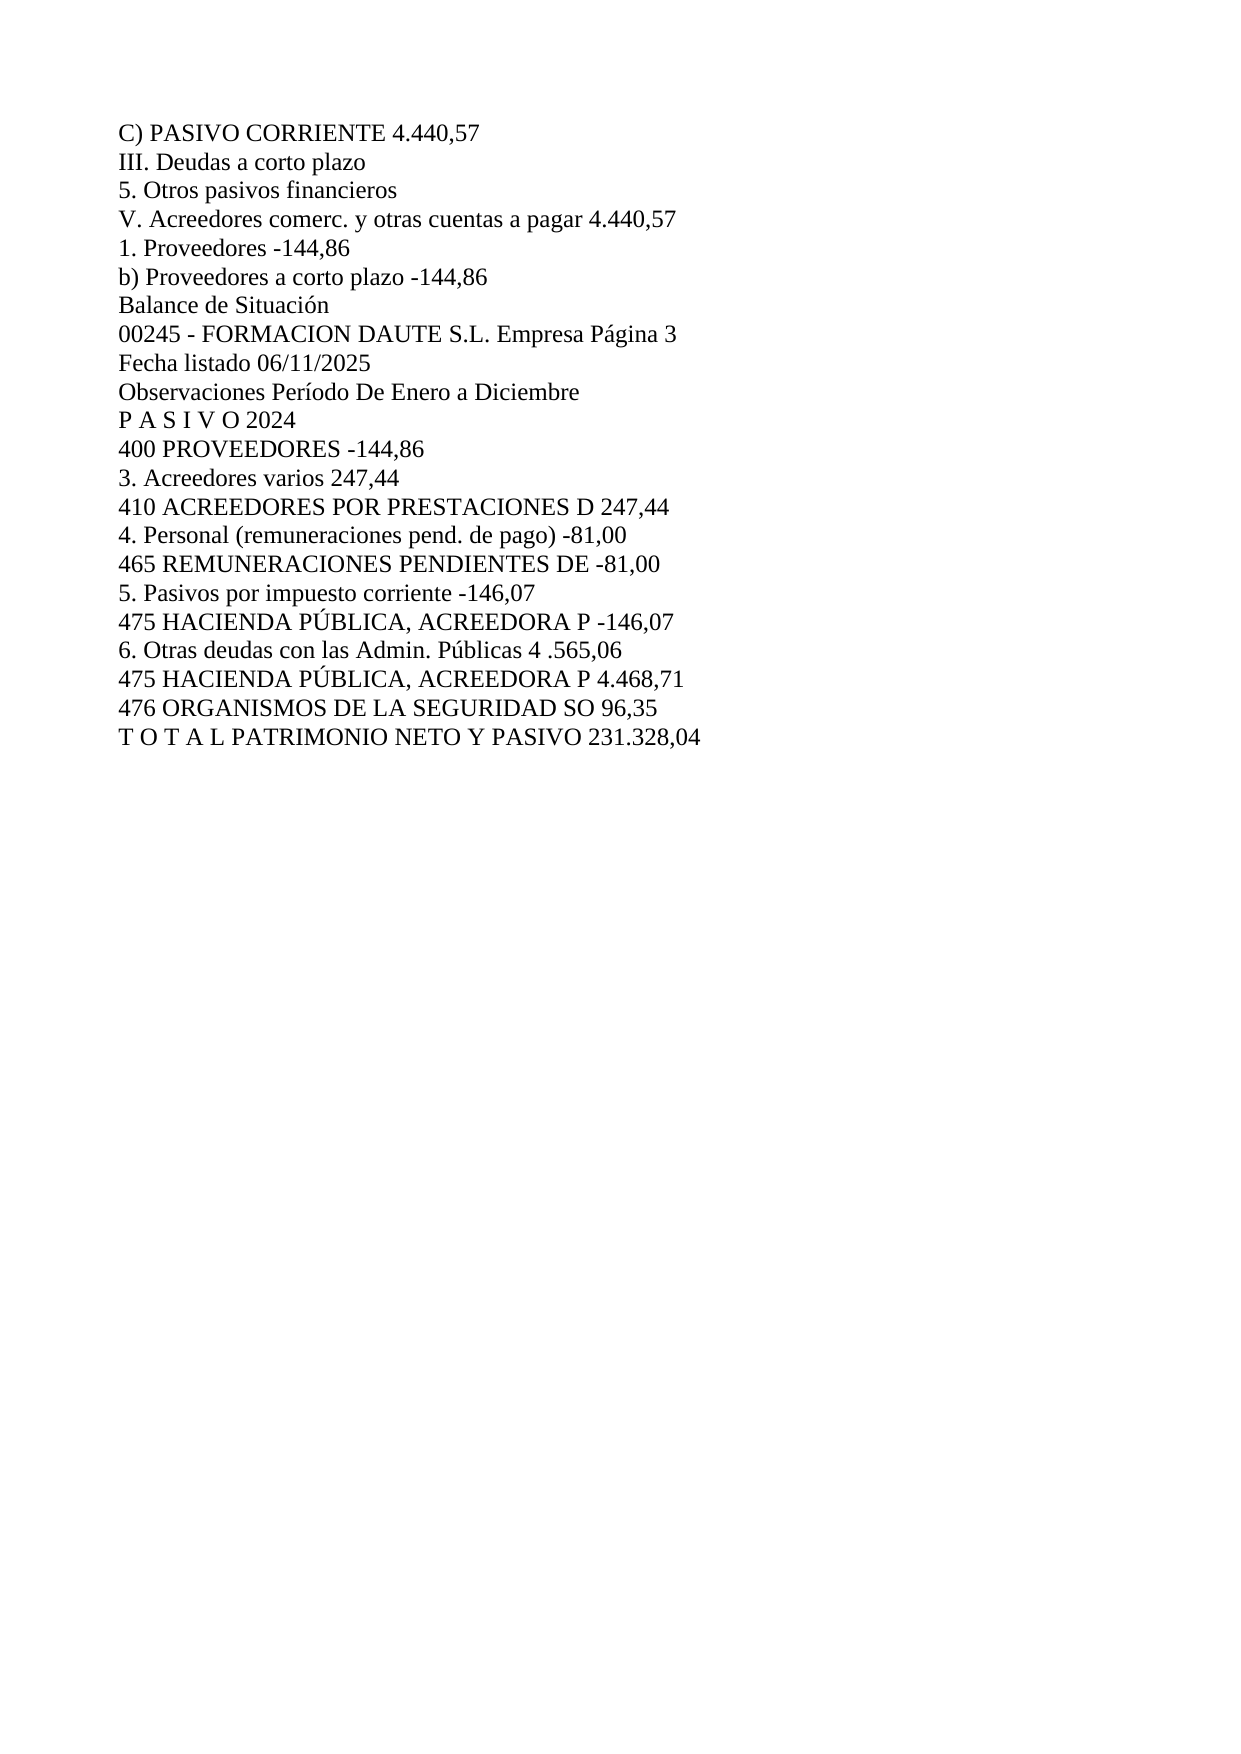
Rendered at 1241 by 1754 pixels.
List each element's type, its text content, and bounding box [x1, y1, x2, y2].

text 3. Acreedores varios 247,44 [118, 463, 1122, 492]
text 6. Otras deudas con las Admin. Públicas 4 .565,06 [118, 636, 1122, 664]
text 5. Pasivos por impuesto corriente -146,07 [118, 578, 1122, 607]
text Observaciones Período De Enero a Diciembre [118, 377, 1122, 406]
text 400 PROVEEDORES -144,86 [118, 434, 1122, 463]
text P A S I V O 2024 [118, 406, 1122, 434]
text 465 REMUNERACIONES PENDIENTES DE -81,00 [118, 549, 1122, 578]
text 410 ACREEDORES POR PRESTACIONES D 247,44 [118, 492, 1122, 521]
text V. Acreedores comerc. y otras cuentas a pagar 4.440,57 [118, 204, 1122, 233]
text 00245 - FORMACION DAUTE S.L. Empresa Página 3 [118, 319, 1122, 348]
text 475 HACIENDA PÚBLICA, ACREEDORA P -146,07 [118, 607, 1122, 636]
text 476 ORGANISMOS DE LA SEGURIDAD SO 96,35 [118, 693, 1122, 722]
text III. Deudas a corto plazo [118, 147, 1122, 176]
text Fecha listado 06/11/2025 [118, 348, 1122, 377]
text 475 HACIENDA PÚBLICA, ACREEDORA P 4.468,71 [118, 664, 1122, 693]
text 5. Otros pasivos financieros [118, 176, 1122, 204]
text Balance de Situación [118, 291, 1122, 319]
text T O T A L PATRIMONIO NETO Y PASIVO 231.328,04 [118, 722, 1122, 751]
text 1. Proveedores -144,86 [118, 233, 1122, 262]
text 4. Personal (remuneraciones pend. de pago) -81,00 [118, 521, 1122, 549]
text C) PASIVO CORRIENTE 4.440,57 [118, 118, 1122, 147]
text b) Proveedores a corto plazo -144,86 [118, 262, 1122, 291]
